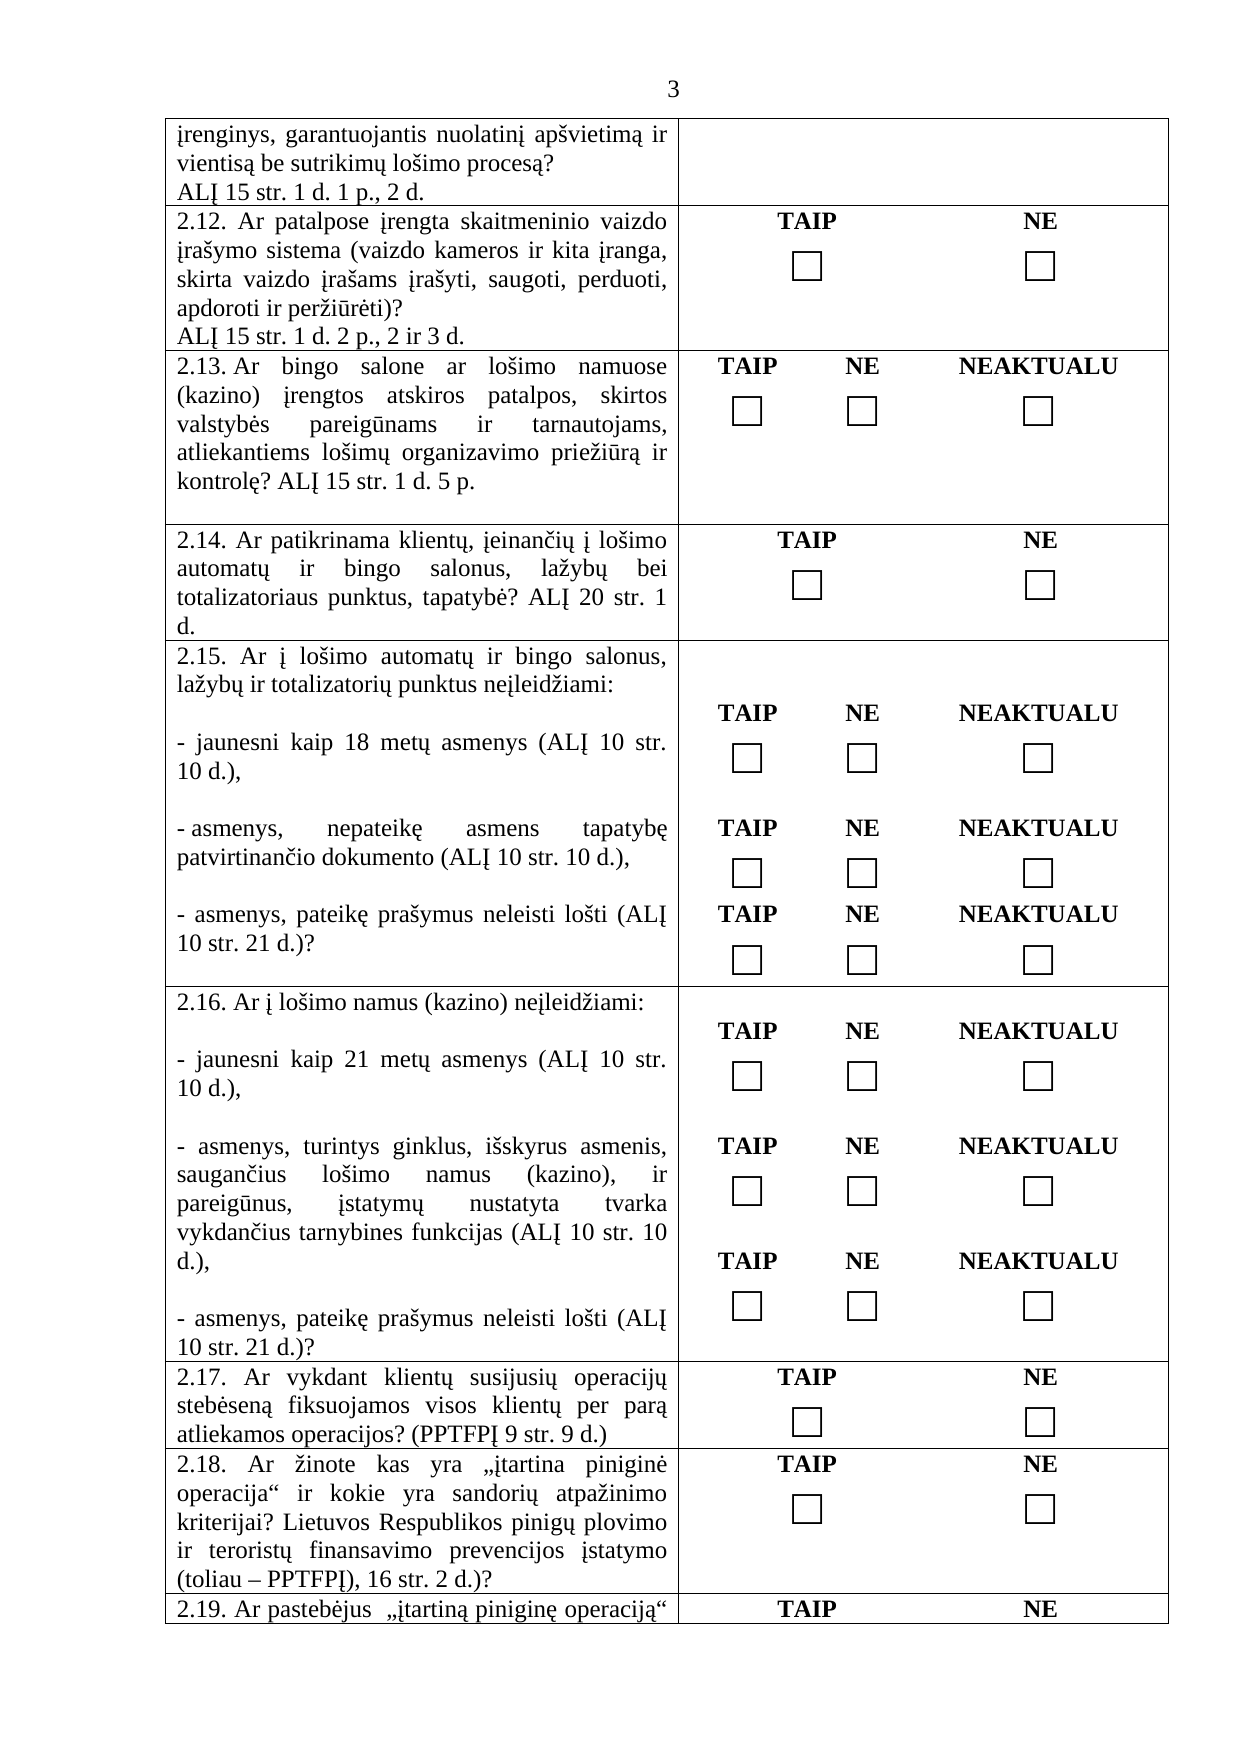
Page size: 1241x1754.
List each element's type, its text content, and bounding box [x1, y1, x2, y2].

table_cell TAIP □ [690, 785, 805, 899]
table_cell įrenginys, garantuojantis nuolatinį apšvietimą ir vientisą be sutrikimų lošimo procesą? ALĮ 15 str. 1 d. 1 p., 2 d. [166, 119, 678, 205]
table_cell NEAKTUALU □ [920, 1217, 1157, 1332]
table_cell [679, 525, 1168, 640]
table_cell [679, 351, 1168, 524]
table_cell NE □ [805, 900, 920, 986]
table_header NE □ [924, 525, 1157, 611]
table_cell NE □ [805, 785, 920, 899]
table_cell [679, 1594, 690, 1623]
table_cell 2.13. Ar bingo salone ar lošimo namuose (kazino) įrengtos atskiros patalpos, skirtos valstybės pareigūnams ir tarnautojams, atliekantiems lošimų organizavimo priežiūrą ir kontrolę? ALĮ 15 str. 1 d. 5 p. [166, 351, 678, 524]
table_cell NEAKTUALU □ [920, 1102, 1157, 1217]
table_cell 2.18. Ar žinote kas yra „įtartina piniginė operacija“ ir kokie yra sandorių atpažinimo kriterijai? Lietuvos Respublikos pinigų plovimo ir teroristų finansavimo prevencijos įstatymo (toliau – PPTFPĮ), 16 str. 2 d.)? [166, 1449, 678, 1593]
table_header NE □ [924, 1449, 1157, 1535]
table_header NE □ [924, 1362, 1157, 1448]
table_cell 2.16. Ar į lošimo namus (kazino) neįleidžiami: - jaunesni kaip 21 metų asmenys (ALĮ 10 str. 10 d.), - asmenys, turintys ginklus, išskyrus asmenis, saugančius lošimo namus (kazino), ir pareigūnus, įstatymų nustatyta tvarka vykdančius tarnybines funkcijas (ALĮ 10 str. 10 d.), - asmenys, pateikę prašymus neleisti lošti (ALĮ 10 str. 21 d.)? [166, 987, 678, 1361]
table_header NE □ [805, 351, 920, 437]
table_cell TAIP □ [690, 1102, 805, 1217]
table_header TAIP [690, 1594, 923, 1623]
table_header NE □ [805, 987, 920, 1102]
table_cell [679, 641, 1168, 986]
table_cell NEAKTUALU □ [920, 900, 1157, 986]
table_header TAIP □ [690, 351, 805, 437]
table_cell [679, 1449, 1168, 1593]
table_cell 2.15. Ar į lošimo automatų ir bingo salonus, lažybų ir totalizatorių punktus neįleidžiami: - jaunesni kaip 18 metų asmenys (ALĮ 10 str. 10 d.), - asmenys, nepateikę asmens tapatybę patvirtinančio dokumento (ALĮ 10 str. 10 d.), - asmenys, pateikę prašymus neleisti lošti (ALĮ 10 str. 21 d.)? [166, 641, 678, 986]
table_header TAIP □ [690, 525, 923, 611]
table_cell 2.19. Ar pastebėjus „įtartiną piniginę operaciją“ [166, 1594, 678, 1623]
table_cell NE □ [805, 1217, 920, 1332]
table_header TAIP □ [690, 670, 805, 784]
table_header NE □ [924, 206, 1157, 293]
table_cell [679, 206, 1168, 350]
table_cell 2.12. Ar patalpose įrengta skaitmeninio vaizdo įrašymo sistema (vaizdo kameros ir kita įranga, skirta vaizdo įrašams įrašyti, saugoti, perduoti, apdoroti ir peržiūrėti)? ALĮ 15 str. 1 d. 2 p., 2 ir 3 d. [166, 206, 678, 350]
table_header TAIP □ [690, 1449, 923, 1535]
table_cell 2.14. Ar patikrinama klientų, įeinančių į lošimo automatų ir bingo salonus, lažybų bei totalizatoriaus punktus, tapatybė? ALĮ 20 str. 1 d. [166, 525, 678, 640]
table_cell 2.17. Ar vykdant klientų susijusių operacijų stebėseną fiksuojamos visos klientų per parą atliekamos operacijos? (PPTFPĮ 9 str. 9 d.) [166, 1362, 678, 1448]
table_header NE □ [805, 670, 920, 784]
table_cell [679, 987, 1168, 1361]
table_header NEAKTUALU □ [920, 987, 1157, 1102]
table_cell NEAKTUALU □ [920, 785, 1157, 899]
table_cell [679, 119, 1168, 205]
table_cell TAIP □ [690, 900, 805, 986]
table_header NEAKTUALU □ [920, 351, 1157, 437]
table_header NEAKTUALU □ [920, 670, 1157, 784]
table_cell TAIP □ [690, 1217, 805, 1332]
table_header TAIP □ [690, 1362, 923, 1448]
table_header TAIP □ [690, 987, 805, 1102]
table_header NE [924, 1594, 1157, 1623]
table_cell NE □ [805, 1102, 920, 1217]
table_cell [1157, 1362, 1168, 1448]
table_cell [679, 1362, 690, 1448]
table_header TAIP □ [690, 206, 923, 293]
table_cell [1157, 1594, 1168, 1623]
